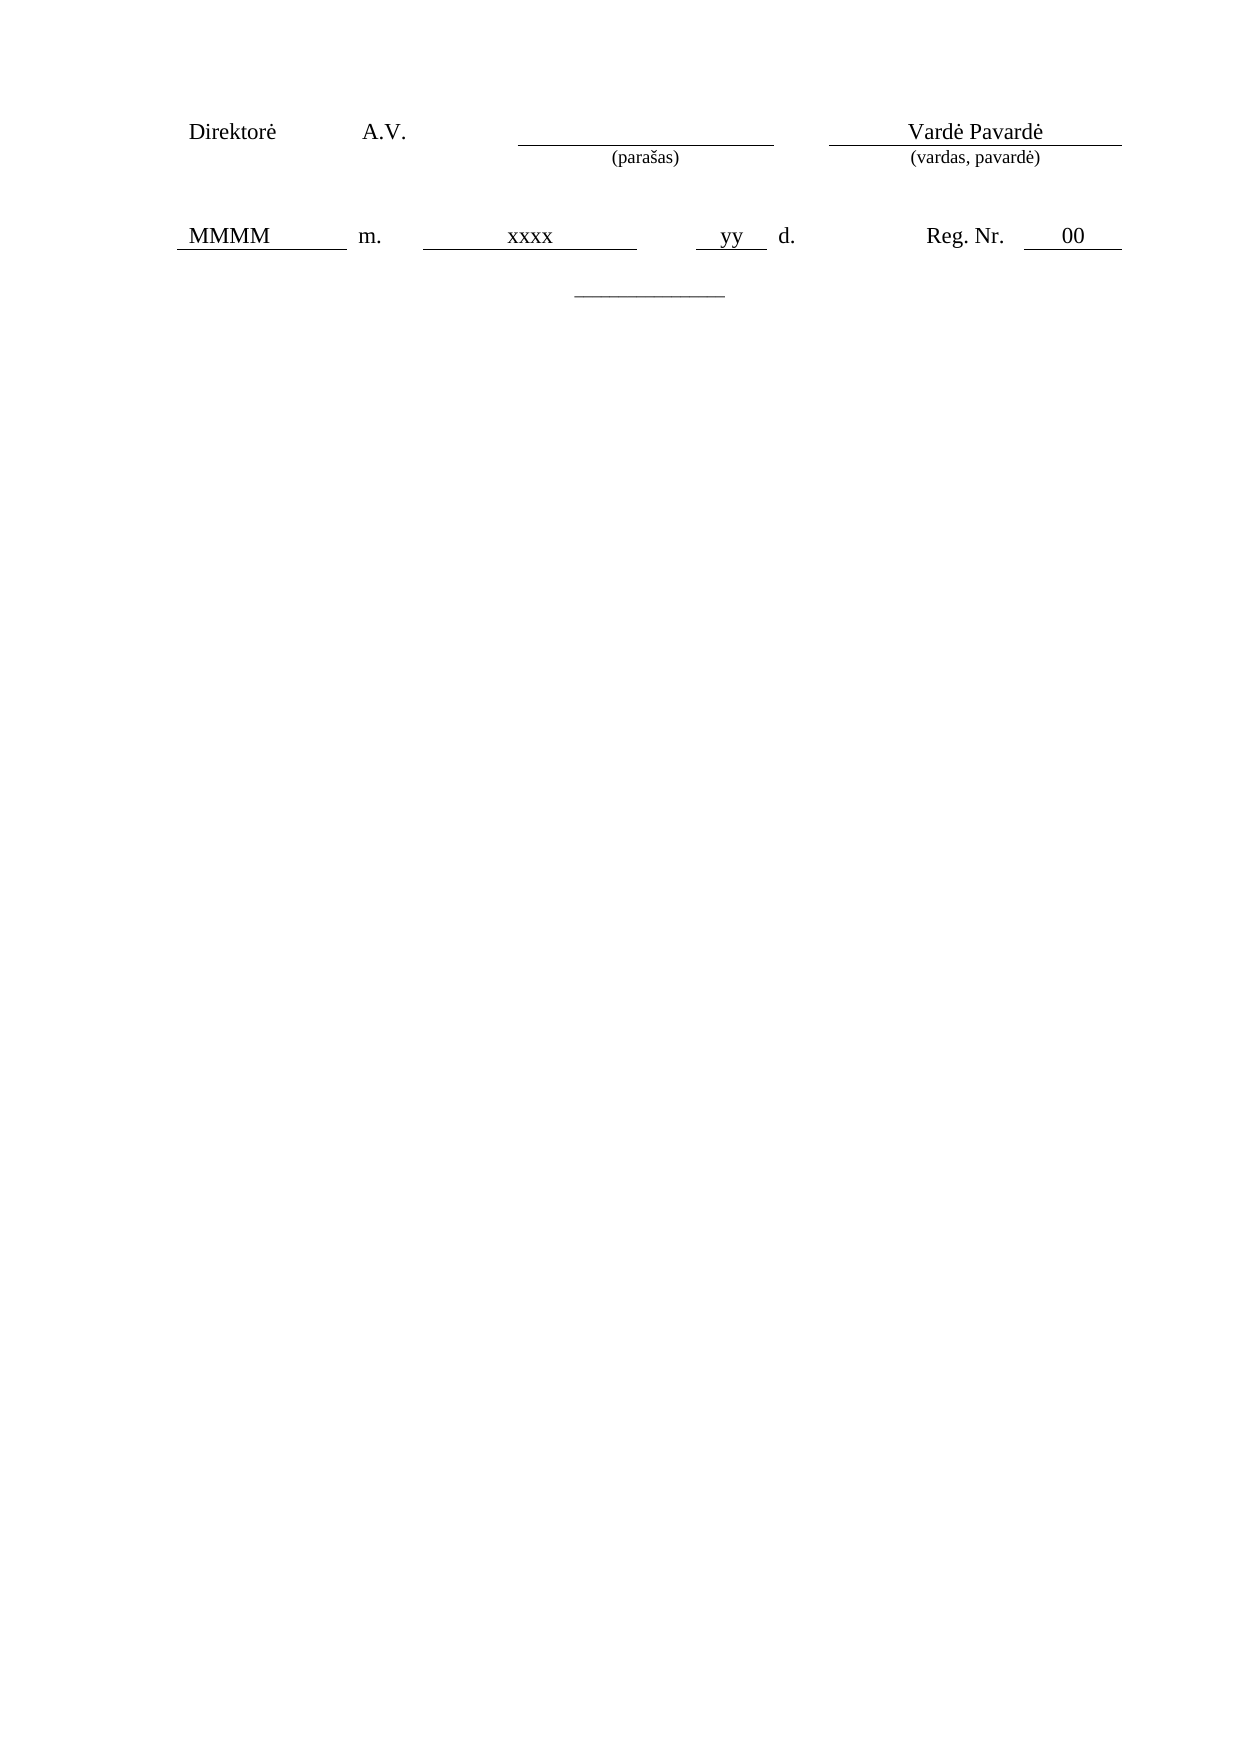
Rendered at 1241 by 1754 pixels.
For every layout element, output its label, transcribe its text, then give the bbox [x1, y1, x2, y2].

table_header 00 [1024, 222, 1122, 248]
table_header [518, 118, 773, 144]
table_header xxxx [423, 222, 637, 248]
table_cell [774, 145, 829, 172]
table_header m. [347, 222, 423, 248]
table_header Reg. Nr. [915, 222, 1024, 248]
table_header MMMM [177, 222, 347, 248]
table_cell [177, 145, 517, 172]
text _________________ [177, 278, 1122, 299]
table_header Vardė Pavardė [829, 118, 1122, 144]
table_header yy [696, 222, 767, 248]
table_cell (parašas) [518, 146, 773, 172]
table_header d. [767, 222, 915, 248]
table_header [774, 118, 829, 144]
table_cell (vardas, pavardė) [829, 146, 1122, 172]
table_header Direktorė A.V. [177, 118, 517, 144]
table_header [637, 222, 696, 248]
